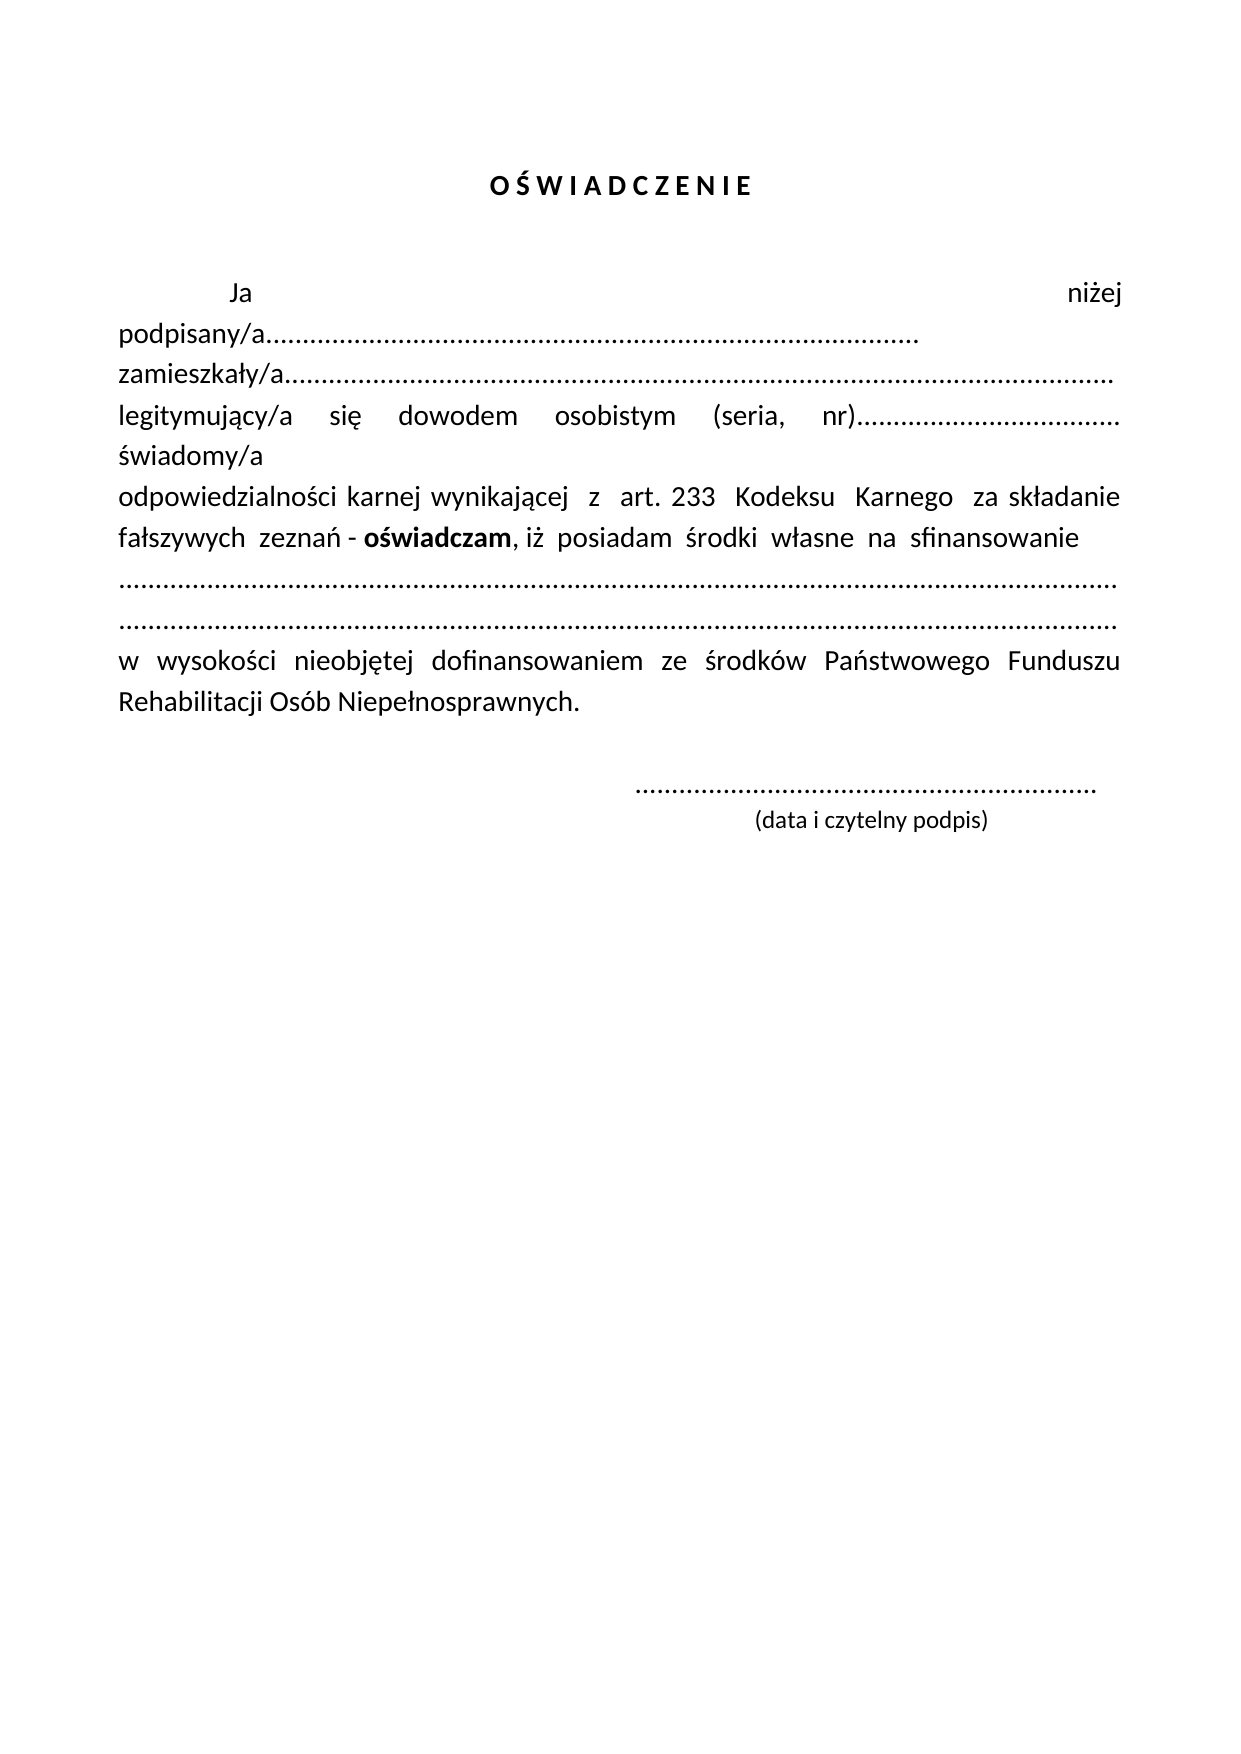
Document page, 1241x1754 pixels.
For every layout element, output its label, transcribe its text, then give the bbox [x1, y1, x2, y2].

text ............................................................... [118, 765, 1122, 801]
text (data i czytelny podpis) [118, 801, 1122, 836]
text odpowiedzialności karnej wynikającej z art. 233 Kodeksu Karnego za składanie fałszywych zeznań - oświadczam, iż posiadam środki własne na sfinansowanie [118, 478, 1122, 555]
text ........................................................................................................................................ [118, 560, 1122, 596]
text O Ś W I A D C Z E N I E [118, 167, 1122, 202]
text ........................................................................................................................................ [118, 601, 1122, 637]
text legitymujący/a się dowodem osobistym (seria, nr).................................... świadomy/a [118, 397, 1122, 473]
text Ja niżej podpisany/a......................................................................................... [118, 274, 1122, 350]
text w wysokości nieobjętej dofinansowaniem ze środków Państwowego Funduszu Rehabilitacji Osób Niepełnosprawnych. [118, 642, 1122, 719]
text zamieszkały/a................................................................................................................. [118, 356, 1122, 391]
